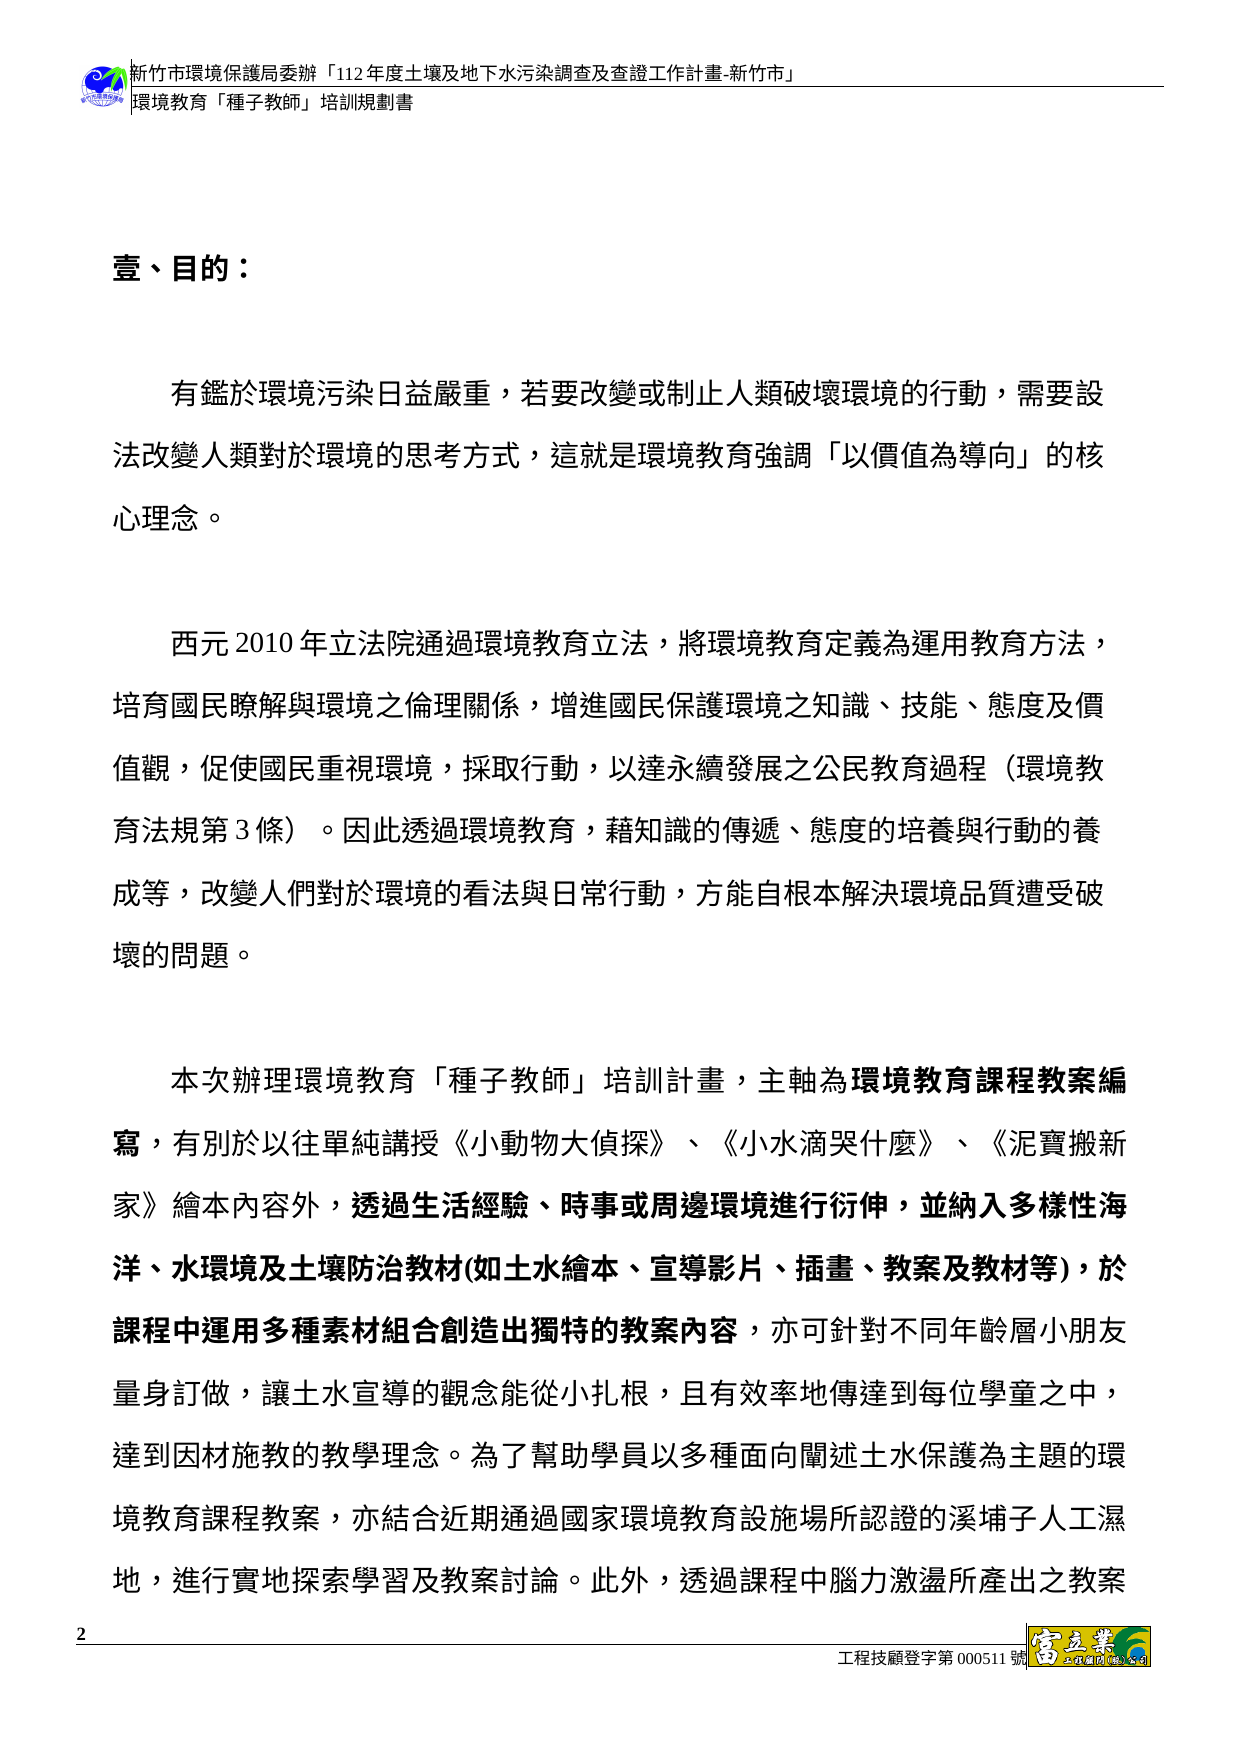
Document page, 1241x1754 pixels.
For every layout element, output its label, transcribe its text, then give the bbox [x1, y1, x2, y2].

text 壹、目的： [112, 225, 1128, 287]
text 本次辦理環境教育「種子教師」培訓計畫，主軸為環境教育課程教案編寫，有別於以往單純講授《小動物大偵探》、《小水滴哭什麼》、《泥寶搬新家》繪本內容外，透過生活經驗、時事或周邊環境進行衍伸，並納入多樣性海洋、水環境及土壤防治教材(如土水繪本、宣導影片、插畫、教案及教材等)，於課程中運用多種素材組合創造出獨特的教案內容，亦可針對不同年齡層小朋友量身訂做，讓土水宣導的觀念能從小扎根，且有效率地傳達到每位學童之中，達到因材施教的教學理念。為了幫助學員以多種面向闡述土水保護為主題的環境教育課程教案，亦結合近期通過國家環境教育設施場所認證的溪埔子人工濕地，進行實地探索學習及教案討論。此外，透過課程中腦力激盪所產出之教案 [112, 1037, 1128, 1600]
text 西元2010年立法院通過環境教育立法，將環境教育定義為運用教育方法，培育國民瞭解與環境之倫理關係，增進國民保護環境之知識、技能、態度及價值觀，促使國民重視環境，採取行動，以達永續發展之公民教育過程（環境教育法規第3條）。因此透過環境教育，藉知識的傳遞、態度的培養與行動的養成等，改變人們對於環境的看法與日常行動，方能自根本解決環境品質遭受破壞的問題。 [112, 600, 1128, 975]
text 有鑑於環境污染日益嚴重，若要改變或制止人類破壞環境的行動，需要設法改變人類對於環境的思考方式，這就是環境教育強調「以價值為導向」的核心理念。 [112, 350, 1128, 537]
